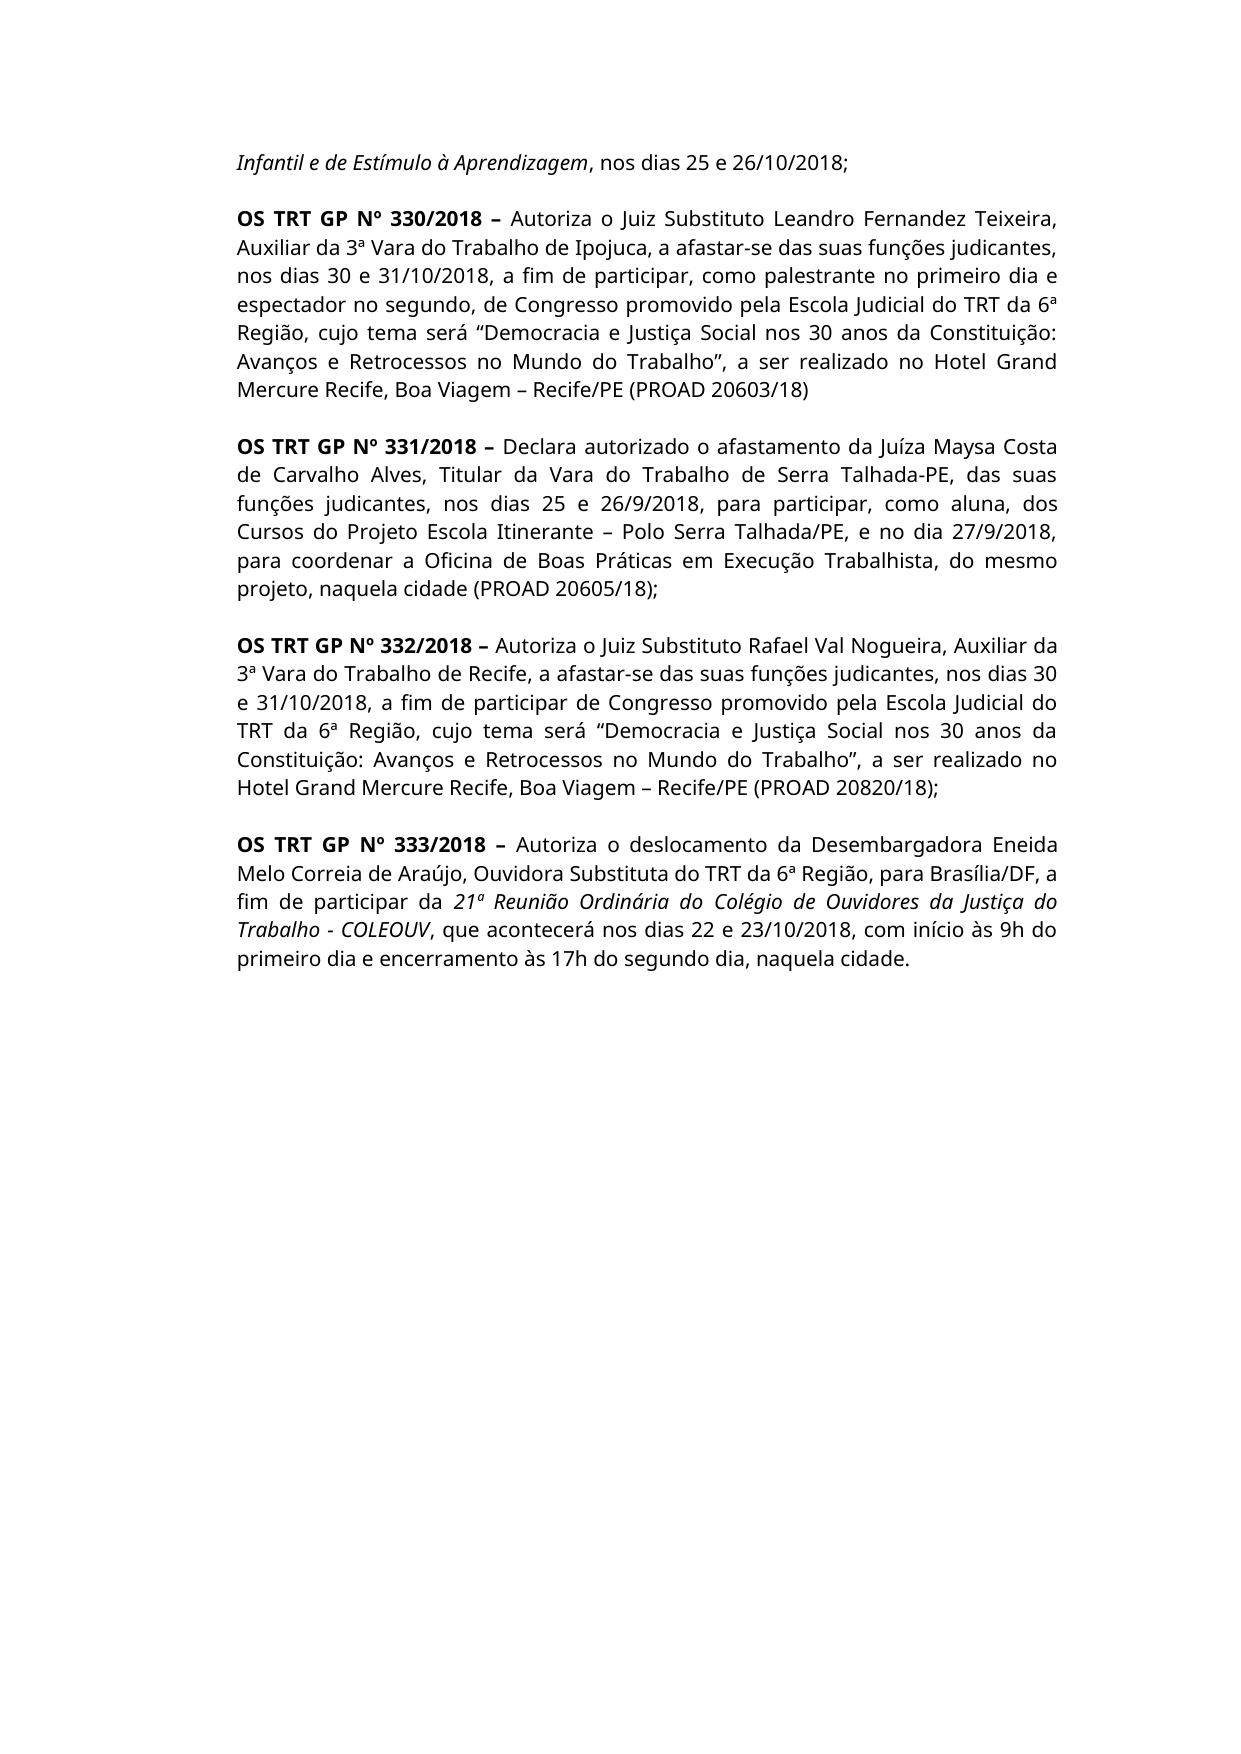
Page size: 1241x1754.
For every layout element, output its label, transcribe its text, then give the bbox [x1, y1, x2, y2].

table_cell Infantil e de Estímulo à Aprendizagem, nos dias 25 e 26/10/2018; OS TRT GP Nº 330/2018 – Autoriza o Juiz Substituto Leandro Fernandez Teixeira, Auxiliar da 3ª Vara do Trabalho de Ipojuca, a afastar-se das suas funções judicantes, nos dias 30 e 31/10/2018, a fim de participar, como palestrante no primeiro dia e espectador no segundo, de Congresso promovido pela Escola Judicial do TRT da 6ª Região, cujo tema será “Democracia e Justiça Social nos 30 anos da Constituição: Avanços e Retrocessos no Mundo do Trabalho”, a ser realizado no Hotel Grand Mercure Recife, Boa Viagem – Recife/PE (PROAD 20603/18) OS TRT GP Nº 331/2018 – Declara autorizado o afastamento da Juíza Maysa Costa de Carvalho Alves, Titular da Vara do Trabalho de Serra Talhada-PE, das suas funções judicantes, nos dias 25 e 26/9/2018, para participar, como aluna, dos Cursos do Projeto Escola Itinerante – Polo Serra Talhada/PE, e no dia 27/9/2018, para coordenar a Oficina de Boas Práticas em Execução Trabalhista, do mesmo projeto, naquela cidade (PROAD 20605/18); OS TRT GP Nº 332/2018 – Autoriza o Juiz Substituto Rafael Val Nogueira, Auxiliar da 3ª Vara do Trabalho de Recife, a afastar-se das suas funções judicantes, nos dias 30 e 31/10/2018, a fim de participar de Congresso promovido pela Escola Judicial do TRT da 6ª Região, cujo tema será “Democracia e Justiça Social nos 30 anos da Constituição: Avanços e Retrocessos no Mundo do Trabalho”, a ser realizado no Hotel Grand Mercure Recife, Boa Viagem – Recife/PE (PROAD 20820/18); OS TRT GP Nº 333/2018 – Autoriza o deslocamento da Desembargadora Eneida Melo Correia de Araújo, Ouvidora Substituta do TRT da 6ª Região, para Brasília/DF, a fim de participar da 21ª Reunião Ordinária do Colégio de Ouvidores da Justiça do Trabalho - COLEOUV, que acontecerá nos dias 22 e 23/10/2018, com início às 9h do primeiro dia e encerramento às 17h do segundo dia, naquela cidade. [225, 148, 1074, 1001]
table_cell [166, 148, 225, 1001]
